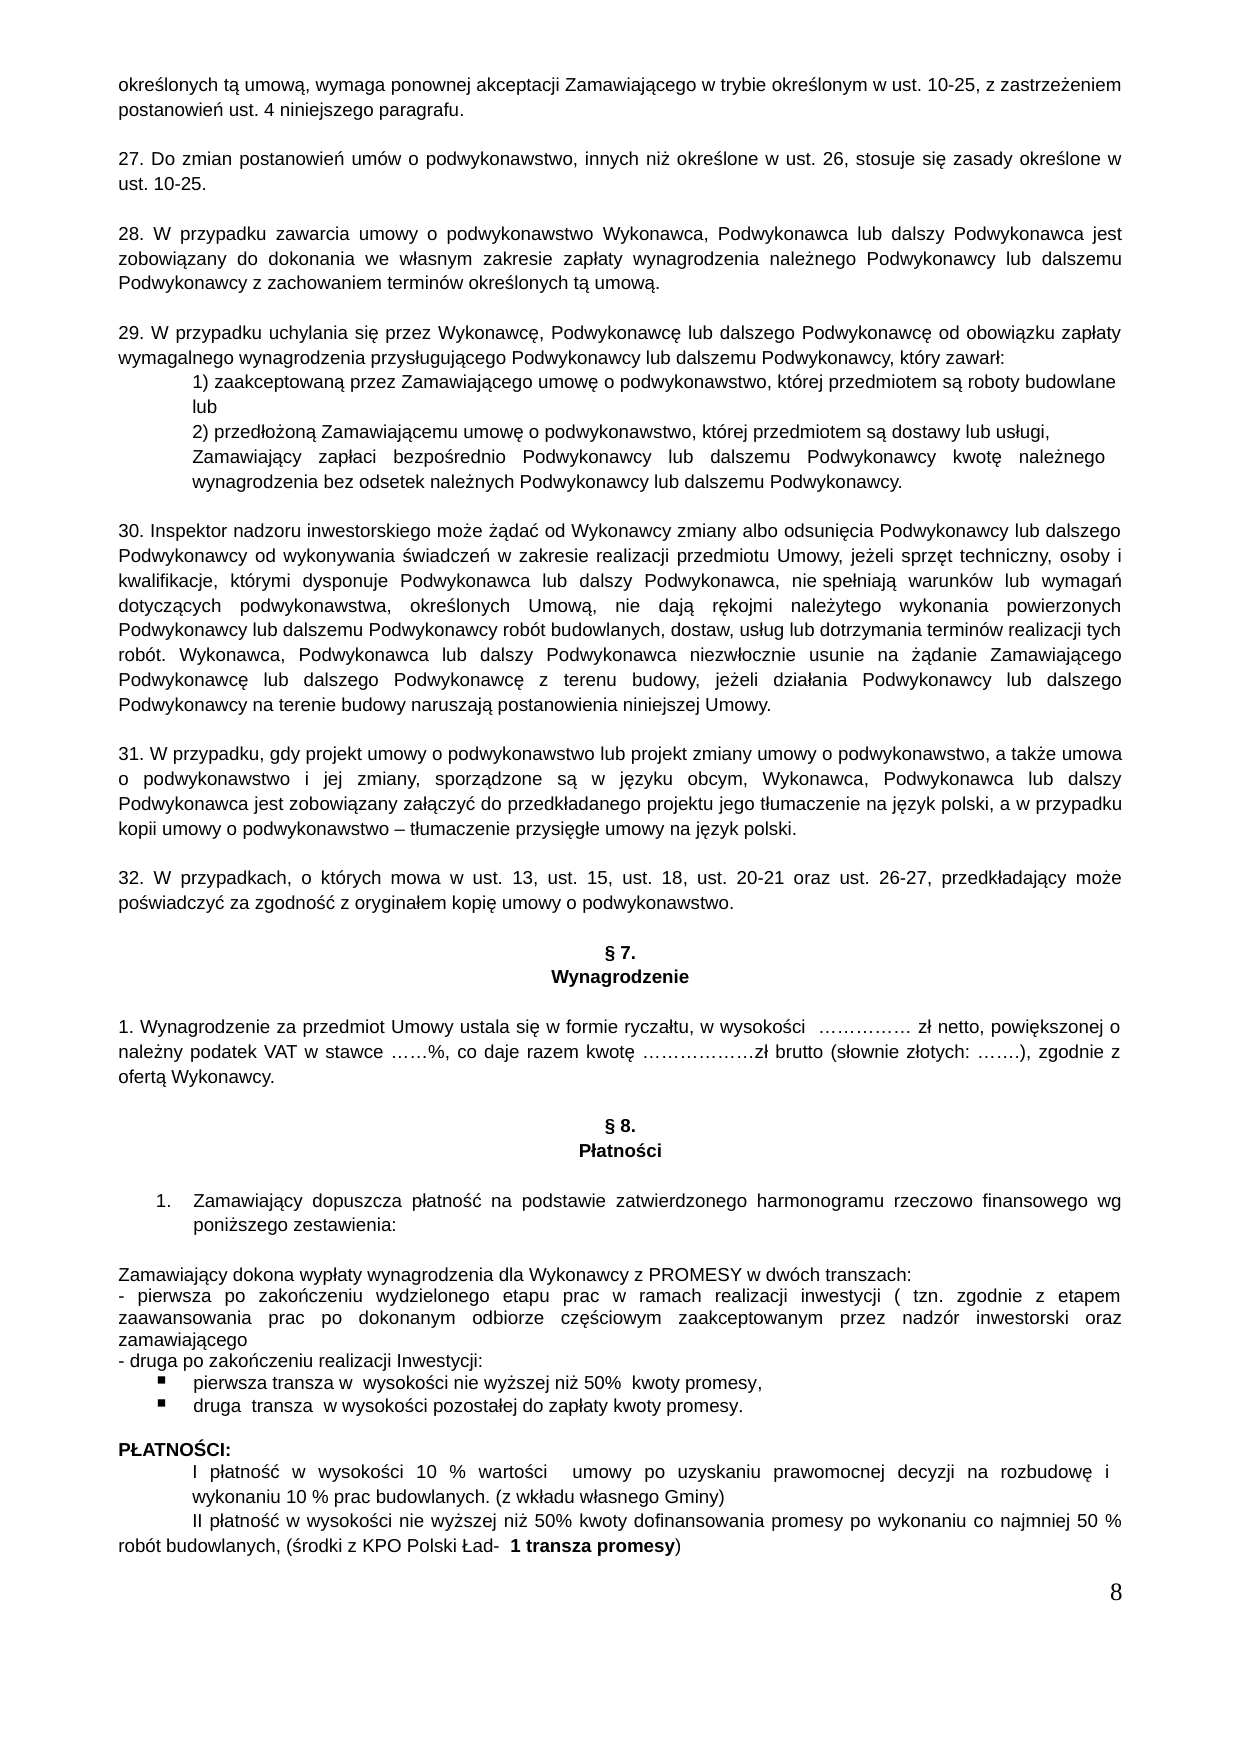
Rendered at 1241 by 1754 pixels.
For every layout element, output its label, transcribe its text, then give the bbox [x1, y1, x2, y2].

text PŁATNOŚCI: [118, 1439, 1122, 1461]
text 2) przedłożoną Zamawiającemu umowę o podwykonawstwo, której przedmiotem są dostawy lub usługi, [118, 421, 1122, 442]
text 32. W przypadkach, o których mowa w ust. 13, ust. 15, ust. 18, ust. 20-21 oraz ust. 26-27, przedkładający może poświadczyć za zgodność z oryginałem kopię umowy o podwykonawstwo. [118, 867, 1122, 913]
text II płatność w wysokości nie wyższej niż 50% kwoty dofinansowania promesy po wykonaniu co najmniej 50 % robót budowlanych, (środki z KPO Polski Ład- 1 transza promesy) [118, 1510, 1122, 1557]
text § 7. [118, 941, 1122, 963]
text 31. W przypadku, gdy projekt umowy o podwykonawstwo lub projekt zmiany umowy o podwykonawstwo, a także umowa o podwykonawstwo i jej zmiany, sporządzone są w języku obcym, Wykonawca, Podwykonawca lub dalszy Podwykonawca jest zobowiązany załączyć do przedkładanego projektu jego tłumaczenie na język polski, a w przypadku kopii umowy o podwykonawstwo – tłumaczenie przysięgłe umowy na język polski. [118, 743, 1122, 839]
text 29. W przypadku uchylania się przez Wykonawcę, Podwykonawcę lub dalszego Podwykonawcę od obowiązku zapłaty wymagalnego wynagrodzenia przysługującego Podwykonawcy lub dalszemu Podwykonawcy, który zawarł: [118, 322, 1122, 368]
list pierwsza transza w wysokości nie wyższej niż 50% kwoty promesy, [156, 1372, 1122, 1394]
text Zamawiający dokona wypłaty wynagrodzenia dla Wykonawcy z PROMESY w dwóch transzach: [118, 1264, 1122, 1285]
text 27. Do zmian postanowień umów o podwykonawstwo, innych niż określone w ust. 26, stosuje się zasady określone w ust. 10-25. [118, 148, 1122, 194]
text Zamawiający zapłaci bezpośrednio Podwykonawcy lub dalszemu Podwykonawcy kwotę należnego wynagrodzenia bez odsetek należnych Podwykonawcy lub dalszemu Podwykonawcy. [118, 446, 1122, 492]
text I płatność w wysokości 10 % wartości umowy po uzyskaniu prawomocnej decyzji na rozbudowę i wykonaniu 10 % prac budowlanych. (z wkładu własnego Gminy) [118, 1461, 1122, 1507]
text określonych tą umową, wymaga ponownej akceptacji Zamawiającego w trybie określonym w ust. 10-25, z zastrzeżeniem postanowień ust. 4 niniejszego paragrafu. [118, 74, 1122, 120]
text 28. W przypadku zawarcia umowy o podwykonawstwo Wykonawca, Podwykonawca lub dalszy Podwykonawca jest zobowiązany do dokonania we własnym zakresie zapłaty wynagrodzenia należnego Podwykonawcy lub dalszemu Podwykonawcy z zachowaniem terminów określonych tą umową. [118, 222, 1122, 294]
list druga transza w wysokości pozostałej do zapłaty kwoty promesy. [156, 1394, 1122, 1418]
text Wynagrodzenie [118, 966, 1122, 988]
text 30. Inspektor nadzoru inwestorskiego może żądać od Wykonawcy zmiany albo odsunięcia Podwykonawcy lub dalszego Podwykonawcy od wykonywania świadczeń w zakresie realizacji przedmiotu Umowy, jeżeli sprzęt techniczny, osoby i kwalifikacje, którymi dysponuje Podwykonawca lub dalszy Podwykonawca, nie spełniają warunków lub wymagań dotyczących podwykonawstwa, określonych Umową, nie dają rękojmi należytego wykonania powierzonych Podwykonawcy lub dalszemu Podwykonawcy robót budowlanych, dostaw, usług lub dotrzymania terminów realizacji tych robót. Wykonawca, Podwykonawca lub dalszy Podwykonawca niezwłocznie usunie na żądanie Zamawiającego Podwykonawcę lub dalszego Podwykonawcę z terenu budowy, jeżeli działania Podwykonawcy lub dalszego Podwykonawcy na terenie budowy naruszają postanowienia niniejszej Umowy. [118, 520, 1122, 715]
text § 8. [118, 1115, 1122, 1137]
text 1. Wynagrodzenie za przedmiot Umowy ustala się w formie ryczałtu, w wysokości …………… zł netto, powiększonej o należny podatek VAT w stawce ……%, co daje razem kwotę ………………zł brutto (słownie złotych: …….), zgodnie z ofertą Wykonawcy. [118, 1016, 1122, 1087]
list Zamawiający dopuszcza płatność na podstawie zatwierdzonego harmonogramu rzeczowo finansowego wg poniższego zestawienia: [156, 1189, 1122, 1236]
text - pierwsza po zakończeniu wydzielonego etapu prac w ramach realizacji inwestycji ( tzn. zgodnie z etapem zaawansowania prac po dokonanym odbiorze częściowym zaakceptowanym przez nadzór inwestorski oraz zamawiającego [118, 1285, 1122, 1350]
text 1) zaakceptowaną przez Zamawiającego umowę o podwykonawstwo, której przedmiotem są roboty budowlane lub [118, 371, 1122, 418]
text - druga po zakończeniu realizacji Inwestycji: [118, 1350, 1122, 1372]
text Płatności [118, 1140, 1122, 1161]
